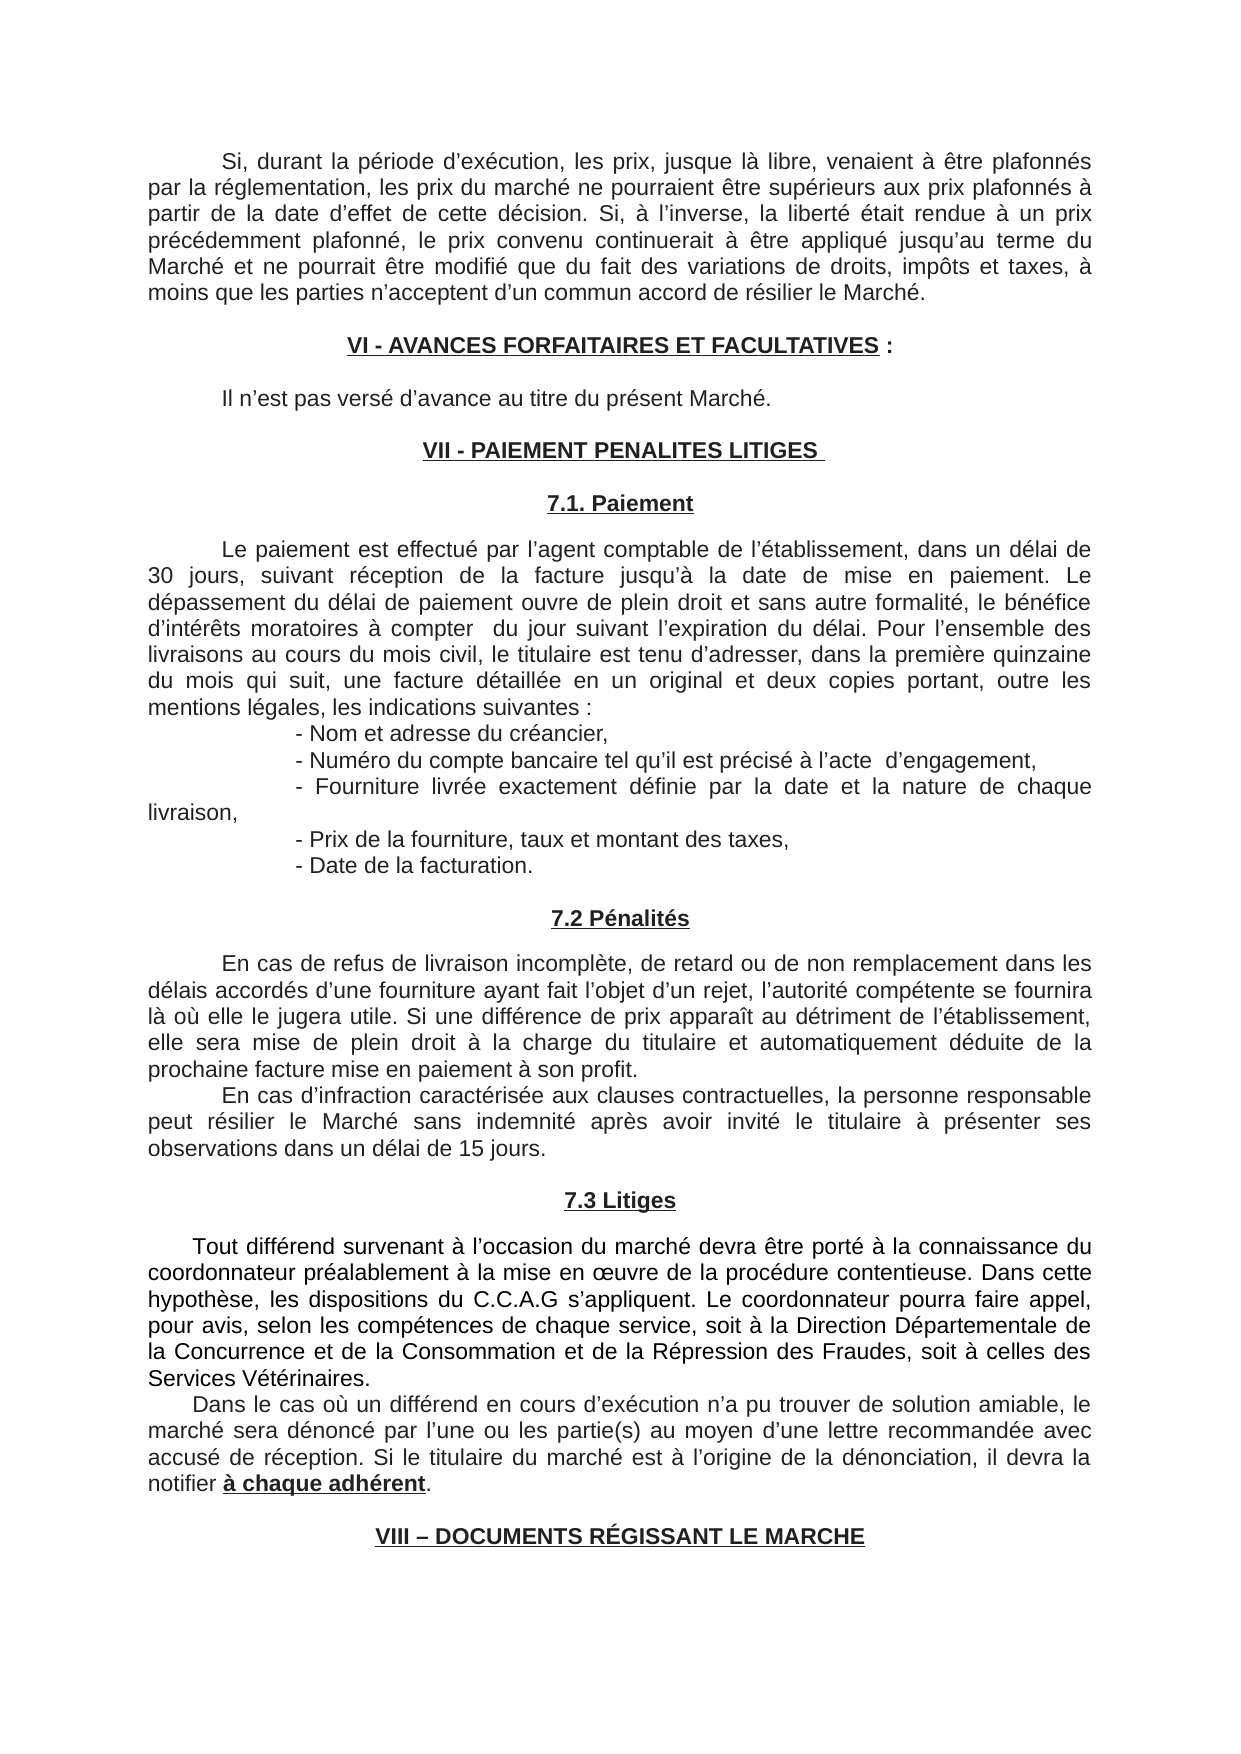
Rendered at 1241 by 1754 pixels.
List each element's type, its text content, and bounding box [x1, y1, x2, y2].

text - Nom et adresse du créancier, [148, 720, 1093, 747]
text En cas de refus de livraison incomplète, de retard ou de non remplacement dans les délais accordés d’une fourniture ayant fait l’objet d’un rejet, l’autorité compétente se fournira là où elle le jugera utile. Si une différence de prix apparaît au détriment de l’établissement, elle sera mise de plein droit à la charge du titulaire et automatiquement déduite de la prochaine facture mise en paiement à son profit. [148, 950, 1093, 1082]
text VI - AVANCES FORFAITAIRES ET FACULTATIVES : [148, 332, 1093, 358]
text Dans le cas où un différend en cours d’exécution n’a pu trouver de solution amiable, le marché sera dénoncé par l’une ou les partie(s) au moyen d’une lettre recommandée avec accusé de réception. Si le titulaire du marché est à l’origine de la dénonciation, il devra la notifier à chaque adhérent. [148, 1391, 1093, 1496]
text 7.2 Pénalités [148, 905, 1093, 931]
text 7.1. Paiement [148, 490, 1093, 517]
text - Fourniture livrée exactement définie par la date et la nature de chaque livraison, [148, 773, 1093, 826]
text - Prix de la fourniture, taux et montant des taxes, [148, 826, 1093, 852]
text VII - PAIEMENT PENALITES LITIGES [148, 437, 1093, 464]
text Il n’est pas versé d’avance au titre du présent Marché. [148, 385, 1093, 411]
text En cas d’infraction caractérisée aux clauses contractuelles, la personne responsable peut résilier le Marché sans indemnité après avoir invité le titulaire à présenter ses observations dans un délai de 15 jours. [148, 1082, 1093, 1161]
text VIII – DOCUMENTS RÉGISSANT LE MARCHE [148, 1523, 1093, 1549]
text 7.3 Litiges [148, 1187, 1093, 1214]
text - Date de la facturation. [148, 852, 1093, 878]
text Tout différend survenant à l’occasion du marché devra être porté à la connaissance du coordonnateur préalablement à la mise en œuvre de la procédure contentieuse. Dans cette hypothèse, les dispositions du C.C.A.G s’appliquent. Le coordonnateur pourra faire appel, pour avis, selon les compétences de chaque service, soit à la Direction Départementale de la Concurrence et de la Consommation et de la Répression des Fraudes, soit à celles des Services Vétérinaires. [148, 1233, 1093, 1391]
text - Numéro du compte bancaire tel qu’il est précisé à l’acte d’engagement, [148, 747, 1093, 773]
text Le paiement est effectué par l’agent comptable de l’établissement, dans un délai de 30 jours, suivant réception de la facture jusqu’à la date de mise en paiement. Le dépassement du délai de paiement ouvre de plein droit et sans autre formalité, le bénéfice d’intérêts moratoires à compter du jour suivant l’expiration du délai. Pour l’ensemble des livraisons au cours du mois civil, le titulaire est tenu d’adresser, dans la première quinzaine du mois qui suit, une facture détaillée en un original et deux copies portant, outre les mentions légales, les indications suivantes : [148, 536, 1093, 720]
text Si, durant la période d’exécution, les prix, jusque là libre, venaient à être plafonnés par la réglementation, les prix du marché ne pourraient être supérieurs aux prix plafonnés à partir de la date d’effet de cette décision. Si, à l’inverse, la liberté était rendue à un prix précédemment plafonné, le prix convenu continuerait à être appliqué jusqu’au terme du Marché et ne pourrait être modifié que du fait des variations de droits, impôts et taxes, à moins que les parties n’acceptent d’un commun accord de résilier le Marché. [148, 148, 1093, 306]
